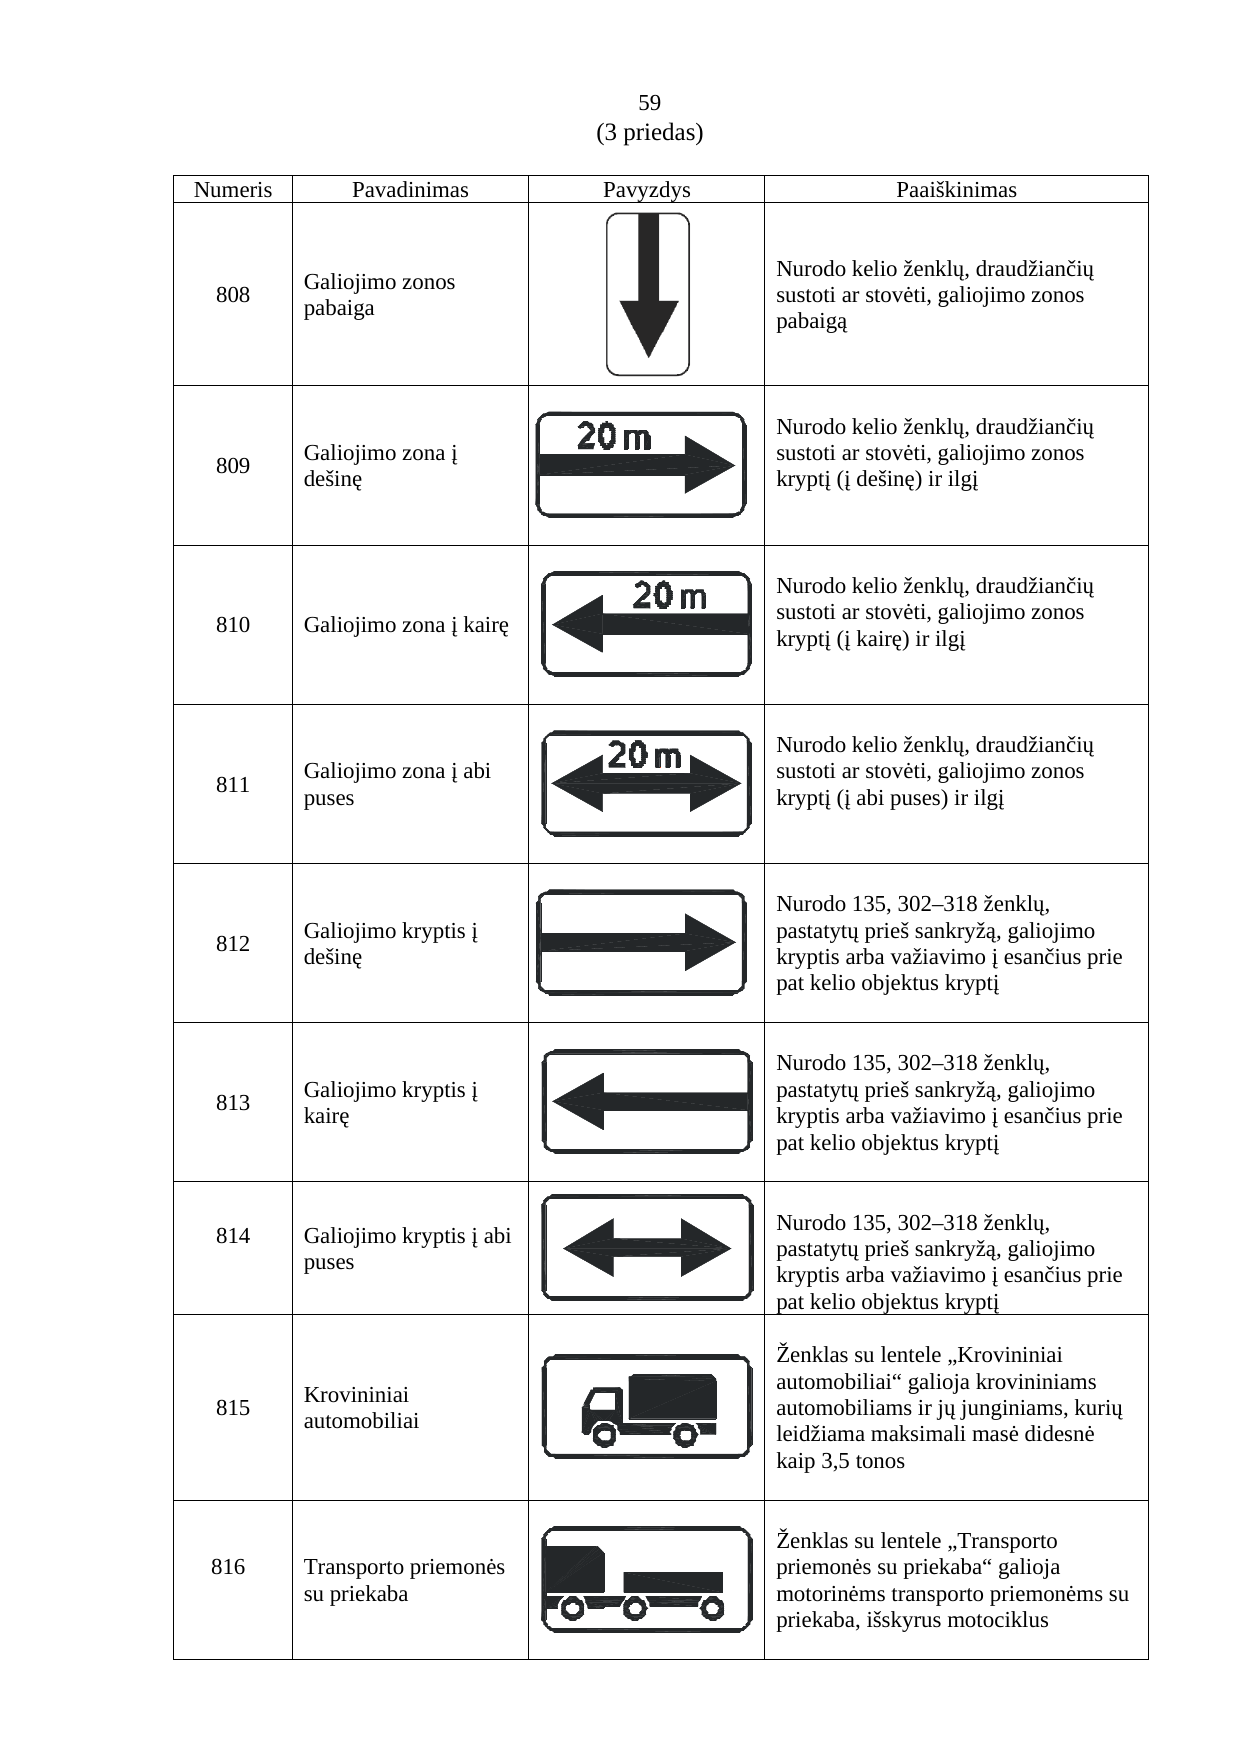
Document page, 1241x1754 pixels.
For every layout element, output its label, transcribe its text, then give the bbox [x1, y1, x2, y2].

table_cell Galiojimo zona į abi puses [293, 705, 528, 863]
table_cell Ženklas su lentele „Transporto priemonės su priekaba“ galioja motorinėms transporto priemonėms su priekaba, išskyrus motociklus [765, 1501, 1148, 1659]
table_cell [529, 386, 764, 544]
table_cell [529, 1023, 764, 1181]
table_cell Transporto priemonės su priekaba [293, 1501, 528, 1659]
table_cell 808 [174, 203, 292, 385]
table_cell Galiojimo zona į dešinę [293, 386, 528, 544]
table_cell [529, 203, 764, 385]
table_cell Galiojimo kryptis į abi puses [293, 1182, 528, 1314]
table_cell Nurodo 135, 302–318 ženklų, pastatytų prieš sankryžą, galiojimo kryptis arba važiavimo į esančius prie pat kelio objektus kryptį [765, 1182, 1148, 1314]
table_header Numeris [174, 176, 292, 202]
table_cell 814 [174, 1182, 292, 1314]
table_cell 811 [174, 705, 292, 863]
table_cell Nurodo 135, 302–318 ženklų, pastatytų prieš sankryžą, galiojimo kryptis arba važiavimo į esančius prie pat kelio objektus kryptį [765, 1023, 1148, 1181]
table_cell Nurodo kelio ženklų, draudžiančių sustoti ar stovėti, galiojimo zonos kryptį (į kairę) ir ilgį [765, 546, 1148, 704]
table_cell [529, 1315, 764, 1499]
table_cell 816 [174, 1501, 292, 1659]
table_cell 812 [174, 864, 292, 1022]
table_cell Ženklas su lentele „Krovininiai automobiliai“ galioja krovininiams automobiliams ir jų junginiams, kurių leidžiama maksimali masė didesnė kaip 3,5 tonos [765, 1315, 1148, 1499]
table_cell Galiojimo kryptis į kairę [293, 1023, 528, 1181]
table_cell Nurodo kelio ženklų, draudžiančių sustoti ar stovėti, galiojimo zonos kryptį (į dešinę) ir ilgį [765, 386, 1148, 544]
table_cell Galiojimo kryptis į dešinę [293, 864, 528, 1022]
table_cell Krovininiai automobiliai [293, 1315, 528, 1499]
table_cell [529, 546, 764, 704]
table_cell [529, 864, 764, 1022]
table_header Paaiškinimas [765, 176, 1148, 202]
table_cell [529, 1501, 764, 1659]
table_cell Galiojimo zona į kairę [293, 546, 528, 704]
table_cell 815 [174, 1315, 292, 1499]
table_cell 809 [174, 386, 292, 544]
table_header Pavadinimas [293, 176, 528, 202]
table_cell Galiojimo zonos pabaiga [293, 203, 528, 385]
table_cell Nurodo 135, 302–318 ženklų, pastatytų prieš sankryžą, galiojimo kryptis arba važiavimo į esančius prie pat kelio objektus kryptį [765, 864, 1148, 1022]
table_cell [529, 1182, 764, 1314]
table_cell 810 [174, 546, 292, 704]
table_cell Nurodo kelio ženklų, draudžiančių sustoti ar stovėti, galiojimo zonos pabaigą [765, 203, 1148, 385]
table_header Pavyzdys [529, 176, 764, 202]
table_cell 813 [174, 1023, 292, 1181]
table_cell [529, 705, 764, 863]
table_cell Nurodo kelio ženklų, draudžiančių sustoti ar stovėti, galiojimo zonos kryptį (į abi puses) ir ilgį [765, 705, 1148, 863]
